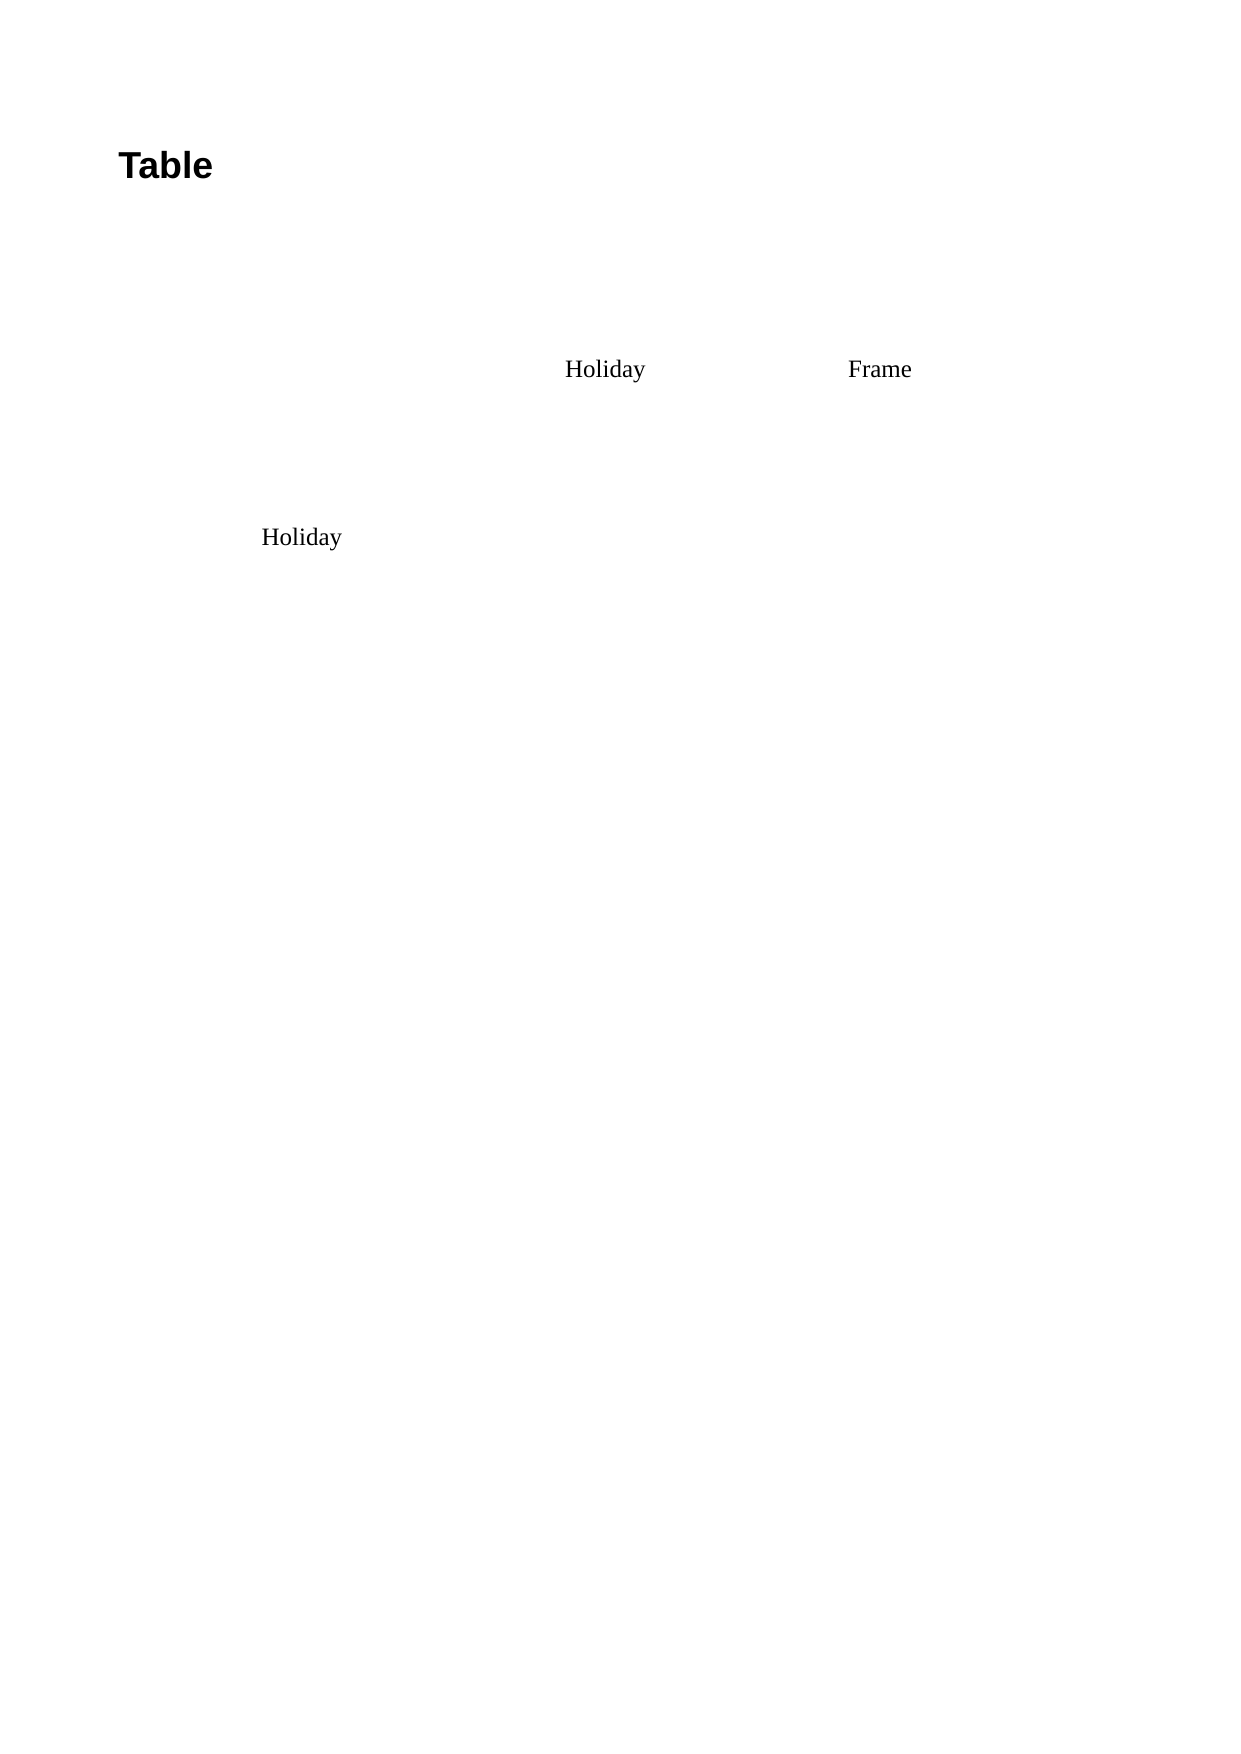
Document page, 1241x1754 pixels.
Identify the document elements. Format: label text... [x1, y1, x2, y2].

table_cell [405, 486, 548, 629]
table_header [261, 199, 405, 342]
table_cell [548, 773, 692, 916]
table_cell [835, 629, 979, 773]
subtitle Table [118, 143, 1122, 186]
table_cell [261, 342, 405, 486]
table_header [835, 199, 979, 342]
table_cell [979, 773, 1122, 916]
table_cell [692, 342, 835, 486]
table_cell [548, 486, 692, 629]
table_cell [979, 342, 1122, 486]
table_cell [548, 629, 692, 773]
table_cell [405, 342, 548, 486]
table_header [118, 199, 261, 342]
table_cell [118, 486, 261, 629]
table_cell [405, 773, 548, 916]
table_cell [979, 629, 1122, 773]
table_cell [261, 558, 405, 593]
table_cell [835, 486, 979, 629]
table_cell [261, 916, 405, 1060]
table_cell [118, 629, 261, 773]
table_cell [261, 486, 405, 522]
table_cell [835, 916, 979, 1060]
table_header [692, 199, 835, 342]
table_cell [118, 916, 261, 1060]
table_cell [405, 629, 548, 773]
table_cell [261, 629, 405, 773]
table_header [979, 199, 1122, 342]
table_cell [692, 629, 835, 773]
table_cell [692, 773, 835, 916]
table_cell [979, 916, 1122, 1060]
table_cell [118, 773, 261, 916]
table_header [405, 199, 548, 342]
table_cell [835, 342, 979, 486]
table_cell [692, 486, 835, 629]
table_cell [405, 916, 548, 1060]
table_cell [692, 916, 835, 1060]
table_cell Holiday [261, 522, 405, 557]
table_cell [548, 916, 692, 1060]
table_cell [118, 342, 261, 486]
table_header [548, 199, 692, 342]
table_cell [835, 773, 979, 916]
table_cell [548, 342, 692, 486]
table_cell [261, 593, 405, 629]
table_cell [979, 486, 1122, 629]
table_cell [261, 773, 405, 916]
